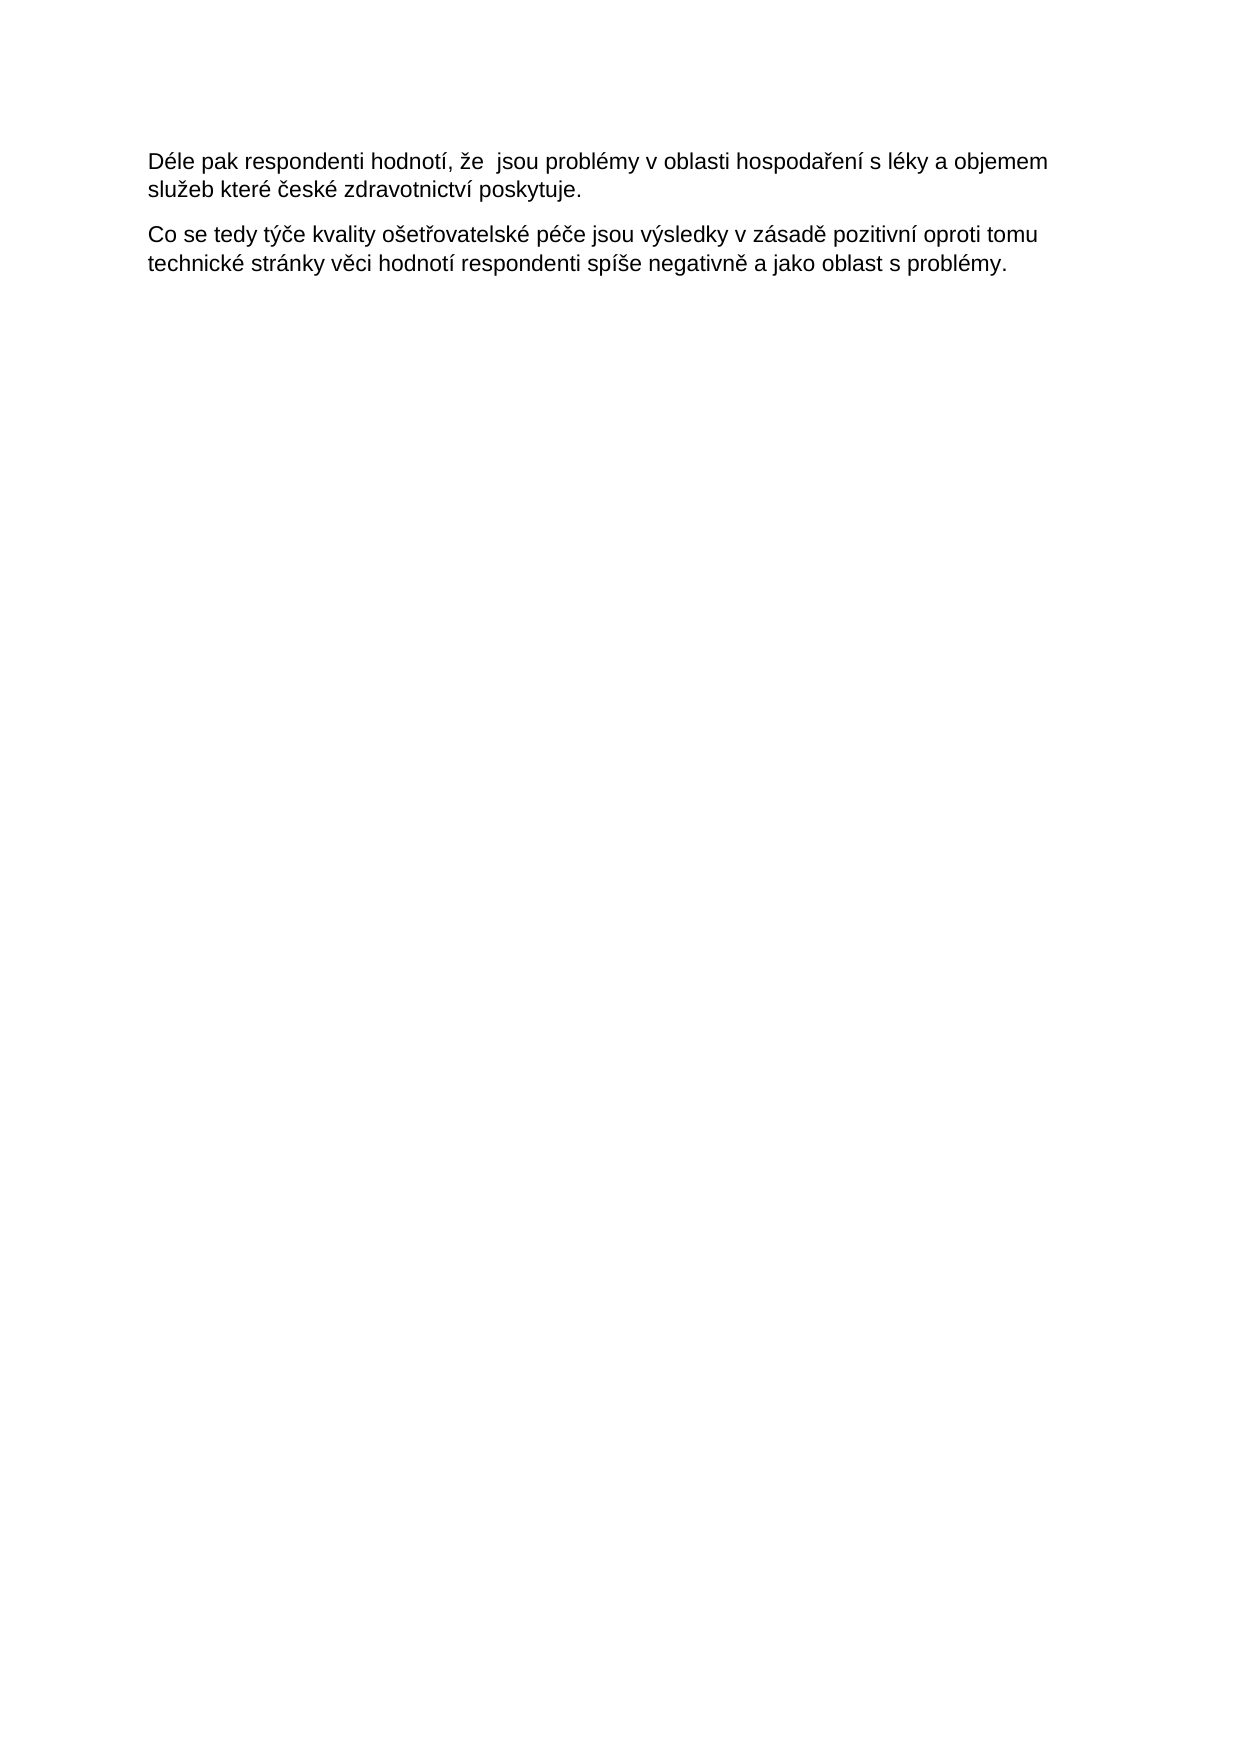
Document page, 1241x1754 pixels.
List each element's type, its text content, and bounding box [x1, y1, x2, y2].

text Déle pak respondenti hodnotí, že jsou problémy v oblasti hospodaření s léky a objemem služeb které české zdravotnictví poskytuje. [148, 148, 1093, 202]
text Co se tedy týče kvality ošetřovatelské péče jsou výsledky v zásadě pozitivní oproti tomu technické stránky věci hodnotí respondenti spíše negativně a jako oblast s problémy. [148, 221, 1093, 276]
